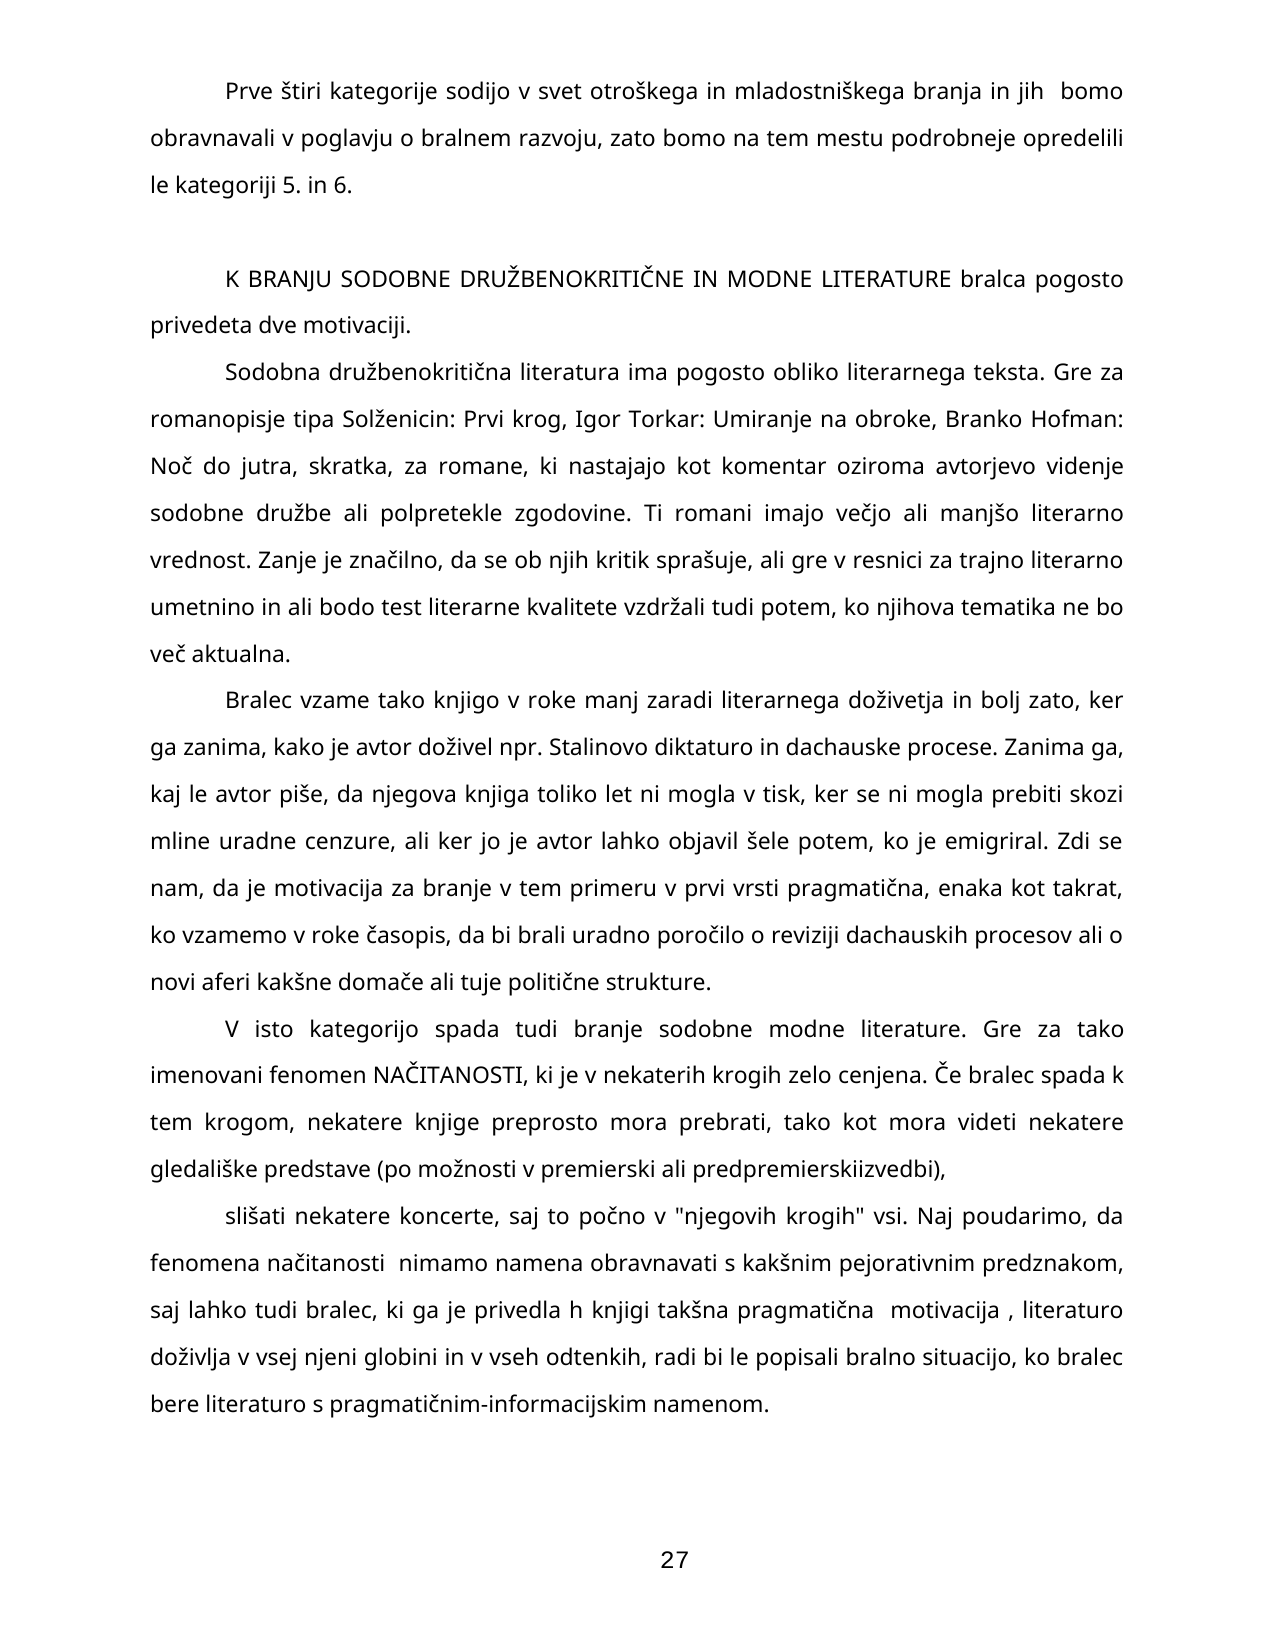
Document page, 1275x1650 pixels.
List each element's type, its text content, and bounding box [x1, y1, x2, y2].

text K BRANJU SODOBNE DRUŽBENOKRITIČNE IN MODNE LITERATURE bralca pogosto privedeta dve motivaciji. [150, 262, 1125, 341]
text Sodobna družbenokritična literatura ima pogosto obliko literarnega teksta. Gre za romanopisje tipa Solženicin: Prvi krog, Igor Torkar: Umiranje na obroke, Branko Hofman: Noč do jutra, skratka, za romane, ki nastajajo kot komentar oziroma avtorjevo videnje sodobne družbe ali polpretekle zgodovine. Ti romani imajo večjo ali manjšo literarno vrednost. Zanje je značilno, da se ob njih kritik sprašuje, ali gre v resnici za trajno literarno umetnino in ali bodo test literarne kvalitete vzdržali tudi potem, ko njihova tematika ne bo več aktualna. [150, 356, 1125, 669]
text V isto kategorijo spada tudi branje sodobne modne literature. Gre za tako imenovani fenomen NAČITANOSTI, ki je v nekaterih krogih zelo cenjena. Če bralec spada k tem krogom, nekatere knjige preprosto mora prebrati, tako kot mora videti nekatere gledališke predstave (po možnosti v premierski ali predpremierskiizvedbi), [150, 1012, 1125, 1184]
text Bralec vzame tako knjigo v roke manj zaradi literarnega doživetja in bolj zato, ker ga zanima, kako je avtor doživel npr. Stalinovo diktaturo in dachauske procese. Zanima ga, kaj le avtor piše, da njegova knjiga toliko let ni mogla v tisk, ker se ni mogla prebiti skozi mline uradne cenzure, ali ker jo je avtor lahko objavil šele potem, ko je emigriral. Zdi se nam, da je motivacija za branje v tem primeru v prvi vrsti pragmatična, enaka kot takrat, ko vzamemo v roke časopis, da bi brali uradno poročilo o reviziji dachauskih procesov ali o novi aferi kakšne domače ali tuje politične strukture. [150, 684, 1125, 997]
text slišati nekatere koncerte, saj to počno v "njegovih krogih" vsi. Naj poudarimo, da fenomena načitanosti nimamo namena obravnavati s kakšnim pejorativnim predznakom, saj lahko tudi bralec, ki ga je privedla h knjigi takšna pragmatična motivacija , literaturo doživlja v vsej njeni globini in v vseh odtenkih, radi bi le popisali bralno situacijo, ko bralec bere literaturo s pragmatičnim-informacijskim namenom. [150, 1200, 1125, 1419]
text Prve štiri kategorije sodijo v svet otroškega in mladostniškega branja in jih bomo obravnavali v poglavju o bralnem razvoju, zato bomo na tem mestu podrobneje opredelili le kategoriji 5. in 6. [150, 75, 1125, 200]
